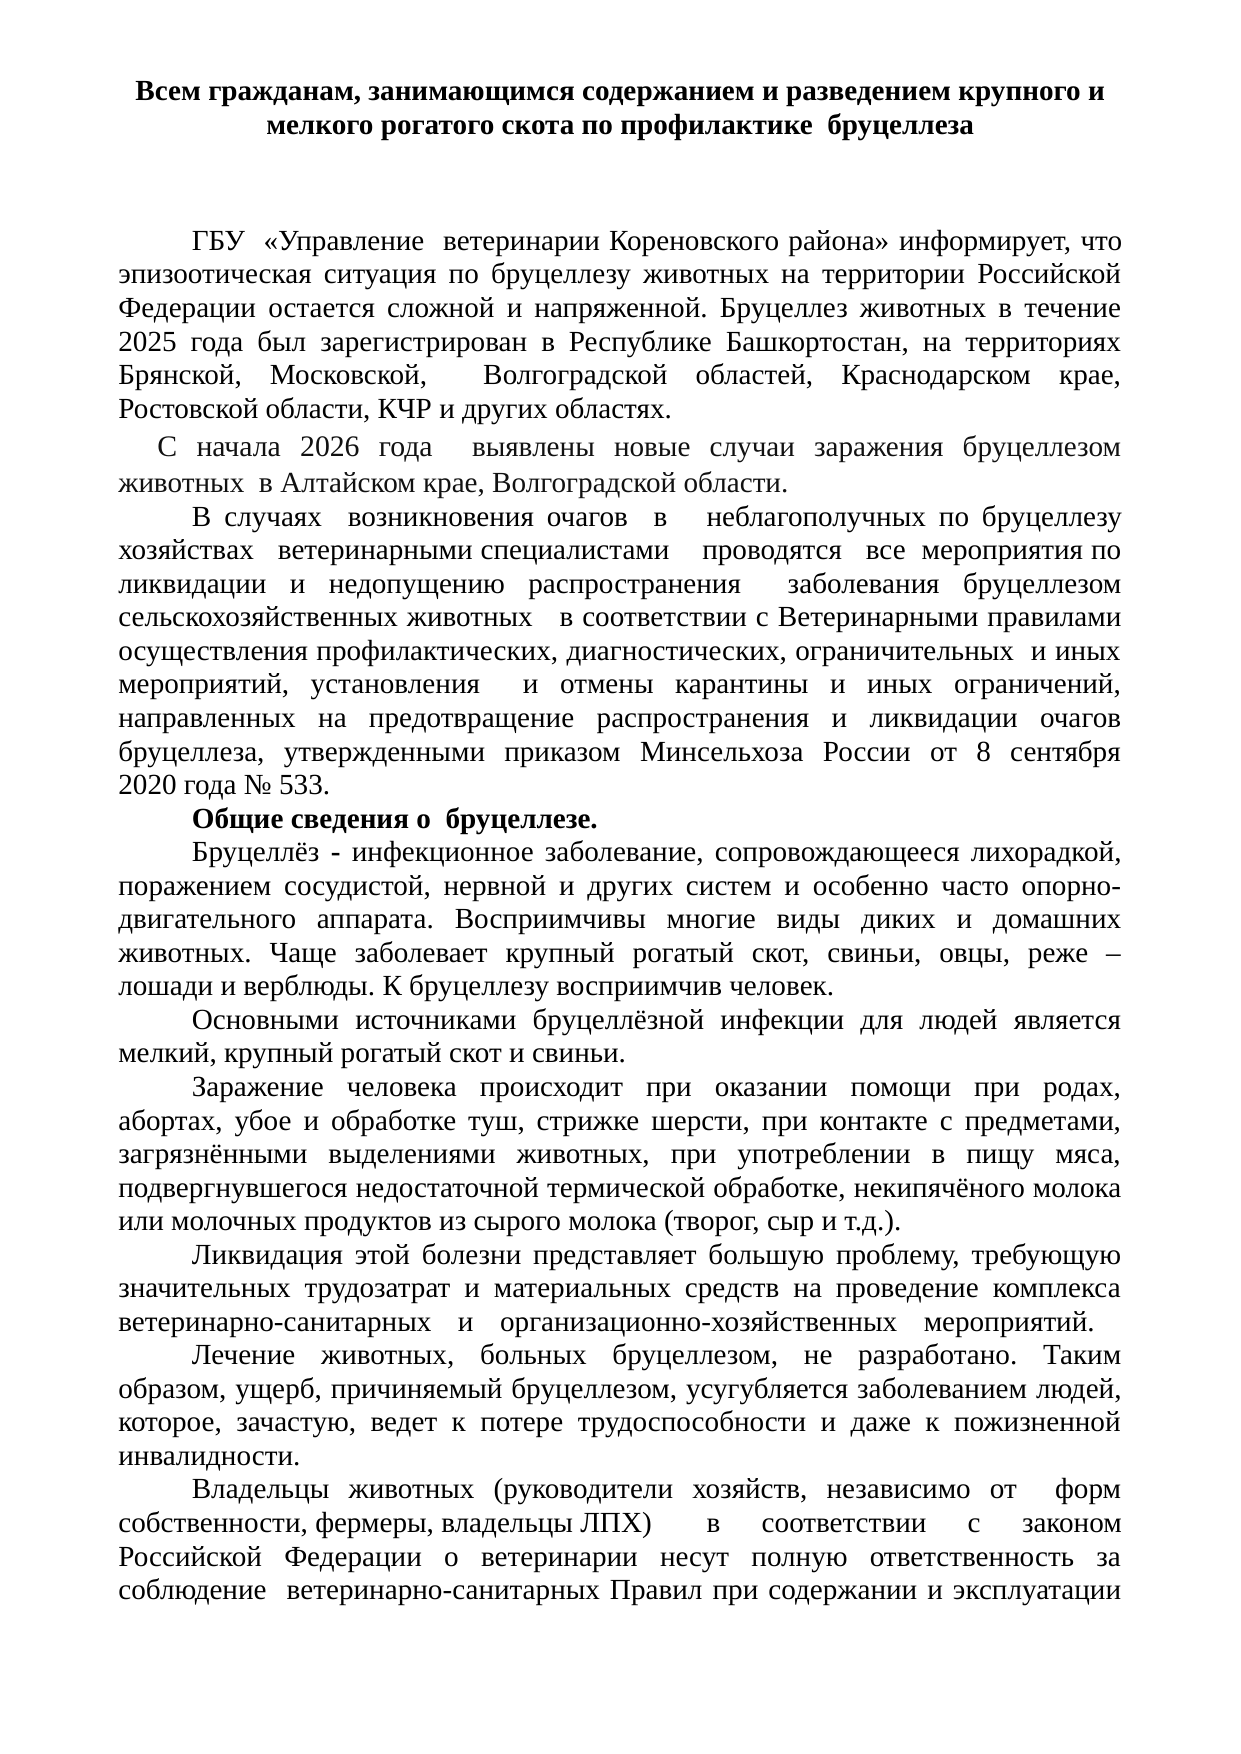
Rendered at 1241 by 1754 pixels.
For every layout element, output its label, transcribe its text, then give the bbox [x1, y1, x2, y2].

text ГБУ «Управление ветеринарии Кореновского района» информирует, что эпизоотическая ситуация по бруцеллезу животных на территории Российской Федерации остается сложной и напряженной. Бруцеллез животных в течение 2025 года был зарегистрирован в Республике Башкортостан, на территориях Брянской, Московской, Волгоградской областей, Краснодарском крае, Ростовской области, КЧР и других областях. [118, 223, 1122, 424]
text Владельцы животных (руководители хозяйств, независимо от форм собственности, фермеры, владельцы ЛПХ) в соответствии с законом Российской Федерации о ветеринарии несут полную ответственность за соблюдение ветеринарно-санитарных Правил при содержании и эксплуатации [118, 1472, 1122, 1606]
text С начала 2026 года выявлены новые случаи заражения бруцеллезом животных в Алтайском крае, Волгоградской области. [118, 424, 1122, 499]
text Общие сведения о бруцеллезе. [118, 801, 1122, 834]
text Ликвидация этой болезни представляет большую проблему, требующую значительных трудозатрат и материальных средств на проведение комплекса ветеринарно-санитарных и организационно-хозяйственных мероприятий. Лечение животных, больных бруцеллезом, не разработано. Таким образом, ущерб, причиняемый бруцеллезом, усугубляется заболеванием людей, которое, зачастую, ведет к потере трудоспособности и даже к пожизненной инвалидности. [118, 1237, 1122, 1472]
text Основными источниками бруцеллёзной инфекции для людей является мелкий, крупный рогатый скот и свиньи. [118, 1002, 1122, 1069]
text В случаях возникновения очагов в неблагополучных по бруцеллезу хозяйствах ветеринарными специалистами проводятся все мероприятия по ликвидации и недопущению распространения заболевания бруцеллезом сельскохозяйственных животных в соответствии с Ветеринарными правилами осуществления профилактических, диагностических, ограничительных и иных мероприятий, установления и отмены карантины и иных ограничений, направленных на предотвращение распространения и ликвидации очагов бруцеллеза, утвержденными приказом Минсельхоза России от 8 сентября 2020 года № 533. [118, 499, 1122, 801]
text Заражение человека происходит при оказании помощи при родах, абортах, убое и обработке туш, стрижке шерсти, при контакте с предметами, загрязнёнными выделениями животных, при употреблении в пищу мяса, подвергнувшегося недостаточной термической обработке, некипячёного молока или молочных продуктов из сырого молока (творог, сыр и т.д.). [118, 1069, 1122, 1237]
text Всем гражданам, занимающимся содержанием и разведением крупного и мелкого рогатого скота по профилактике бруцеллеза [118, 73, 1122, 141]
text Бруцеллёз - инфекционное заболевание, сопровождающееся лихорадкой, поражением сосудистой, нервной и других систем и особенно часто опорно-двигательного аппарата. Восприимчивы многие виды диких и домашних животных. Чаще заболевает крупный рогатый скот, свиньи, овцы, реже – лошади и верблюды. К бруцеллезу восприимчив человек. [118, 834, 1122, 1002]
